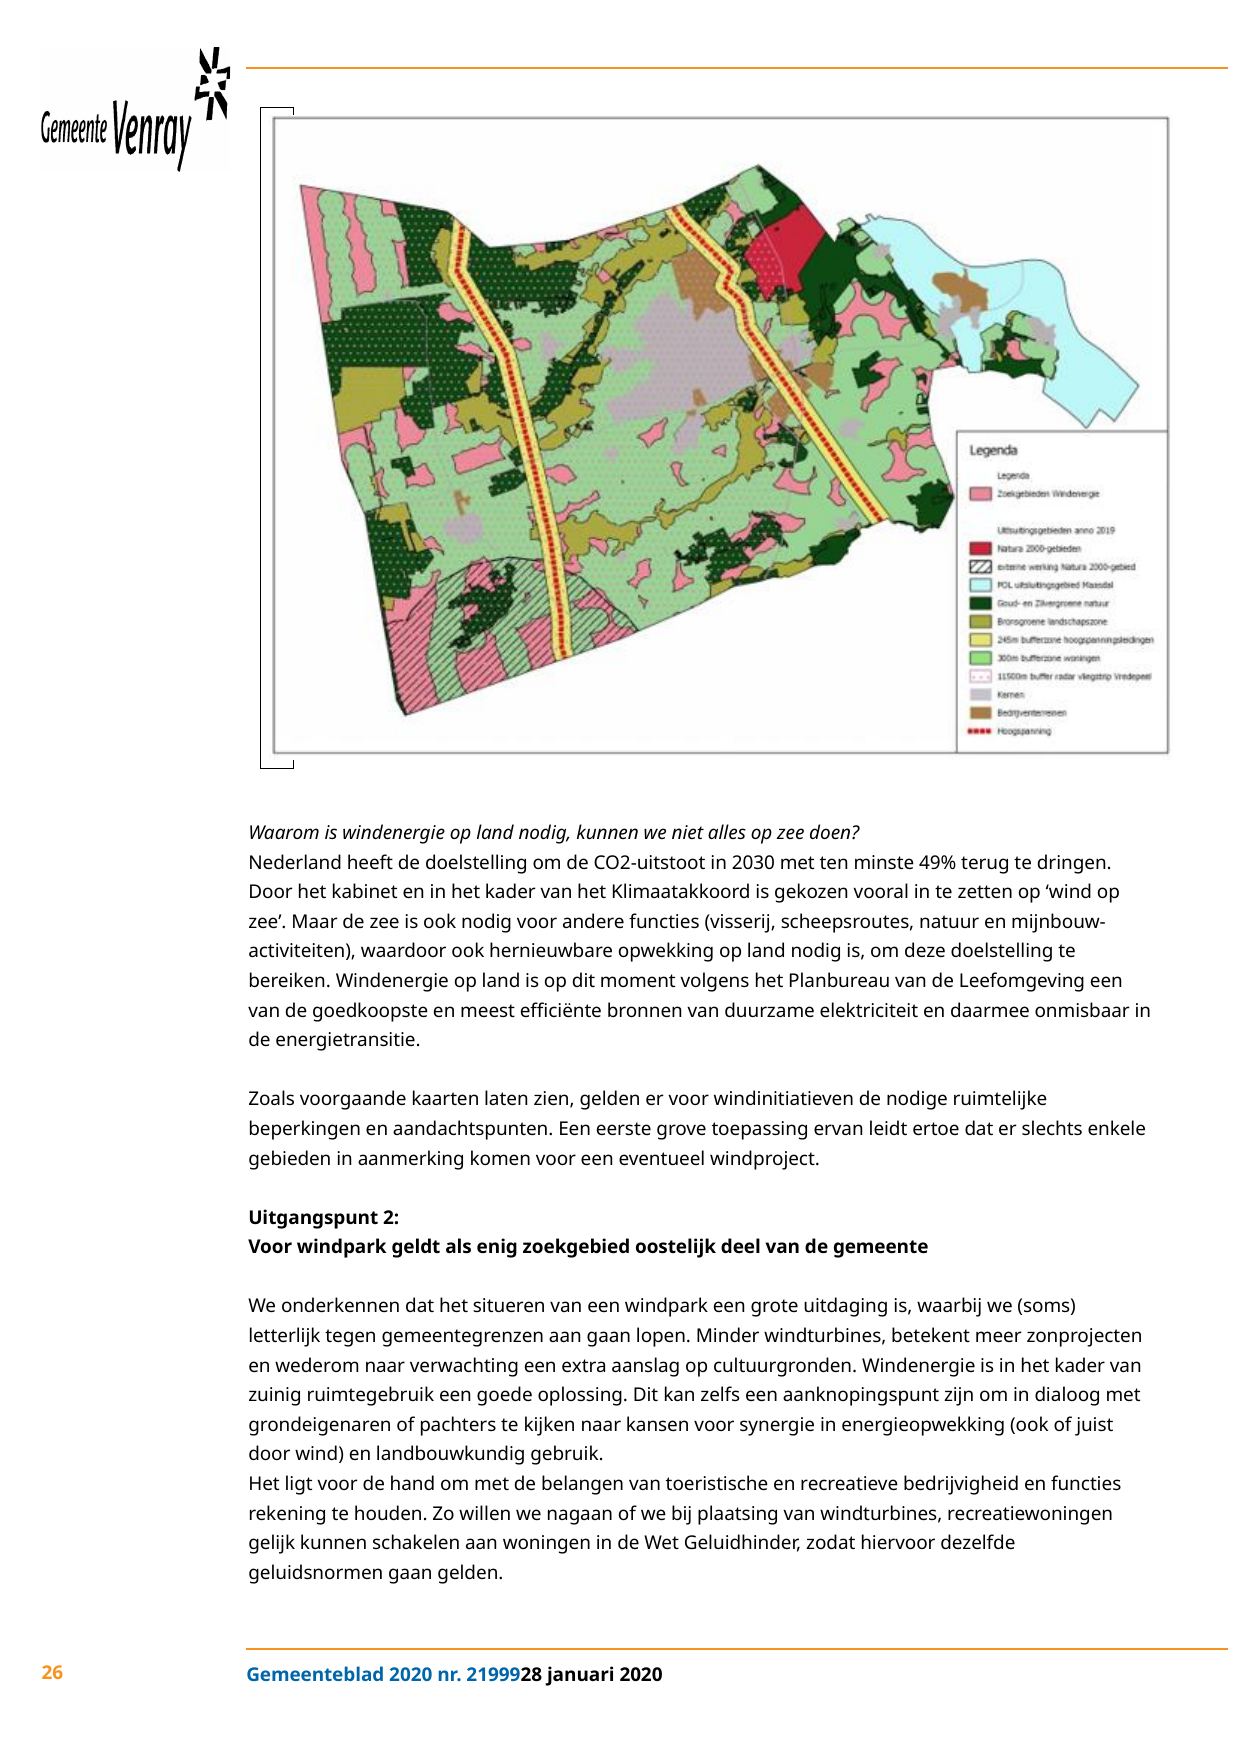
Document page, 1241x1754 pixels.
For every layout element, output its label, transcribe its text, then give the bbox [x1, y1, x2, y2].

text Zoals voorgaande kaarten laten zien, gelden er voor windinitiatieven de nodige ruimtelijke beperkingen en aandachtspunten. Een eerste grove toepassing ervan leidt ertoe dat er slechts enkele gebieden in aanmerking komen voor een eventueel windproject. [248, 1086, 1152, 1171]
text Nederland heeft de doelstelling om de CO2-uitstoot in 2030 met ten minste 49% terug te dringen. Door het kabinet en in het kader van het Klimaatakkoord is gekozen vooral in te zetten op ‘wind op zee’. Maar de zee is ook nodig voor andere functies (visserij, scheepsroutes, natuur en mijnbouw-activiteiten), waardoor ook hernieuwbare opwekking op land nodig is, om deze doelstelling te bereiken. Windenergie op land is op dit moment volgens het Planbureau van de Leefomgeving een van de goedkoopste en meest efficiënte bronnen van duurzame elektriciteit en daarmee onmisbaar in de energietransitie. [248, 849, 1152, 1052]
text Uitgangspunt 2: [248, 1204, 1152, 1230]
text We onderkennen dat het situeren van een windpark een grote uitdaging is, waarbij we (soms) letterlijk tegen gemeentegrenzen aan gaan lopen. Minder windturbines, betekent meer zonprojecten en wederom naar verwachting een extra aanslag op cultuurgronden. Windenergie is in het kader van zuinig ruimtegebruik een goede oplossing. Dit kan zelfs een aanknopingspunt zijn om in dialoog met grondeigenaren of pachters te kijken naar kansen voor synergie in energieopwekking (ook of juist door wind) en landbouwkundig gebruik. [248, 1293, 1152, 1466]
text Het ligt voor de hand om met de belangen van toeristische en recreatieve bedrijvigheid en functies rekening te houden. Zo willen we nagaan of we bij plaatsing van windturbines, recreatiewoningen gelijk kunnen schakelen aan woningen in de Wet Geluidhinder, zodat hiervoor dezelfde geluidsnormen gaan gelden. [248, 1470, 1152, 1585]
picture [268, 115, 1173, 760]
picture [41, 47, 231, 172]
text Waarom is windenergie op land nodig, kunnen we niet alles op zee doen? [248, 819, 1152, 845]
text Voor windpark geldt als enig zoekgebied oostelijk deel van de gemeente [248, 1233, 1152, 1259]
